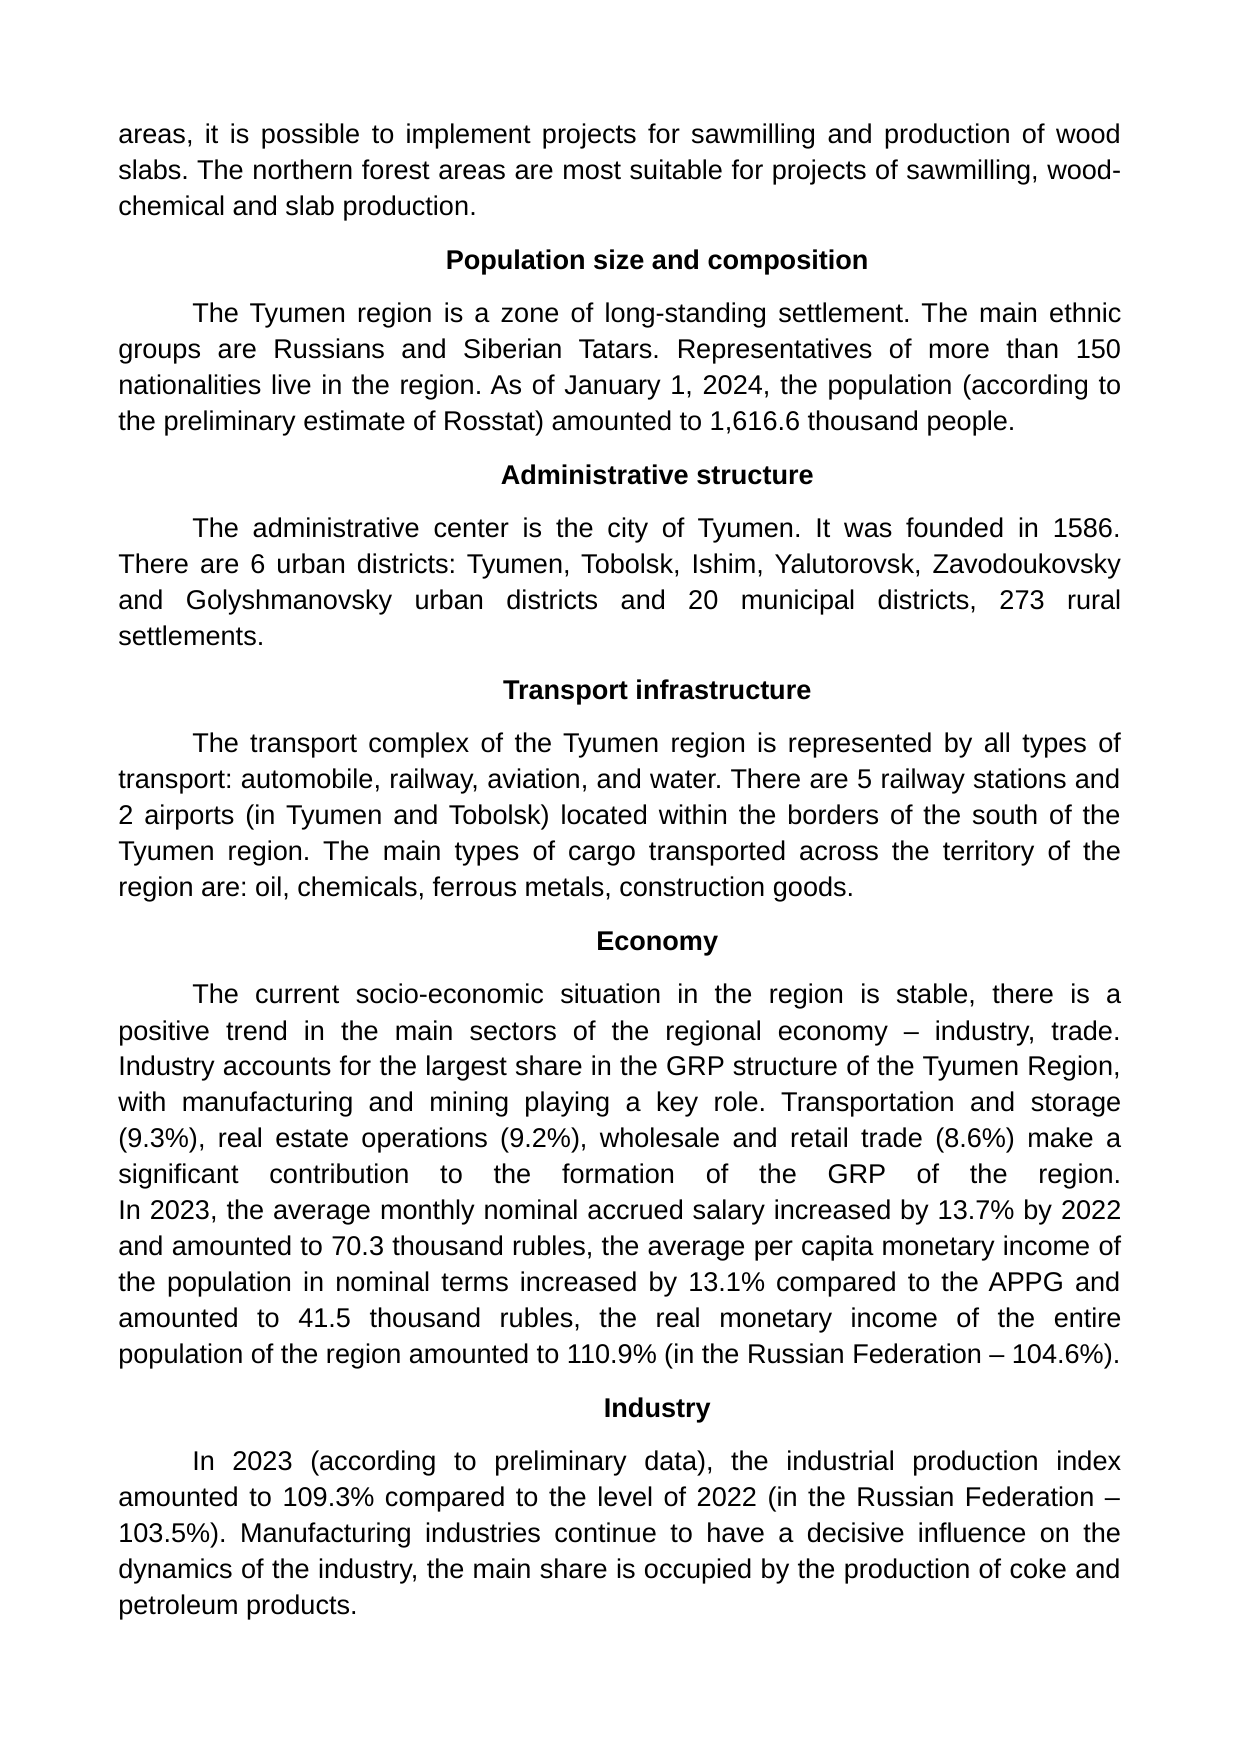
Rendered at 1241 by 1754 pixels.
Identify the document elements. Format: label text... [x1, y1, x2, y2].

text In 2023 (according to preliminary data), the industrial production index amounted to 109.3% compared to the level of 2022 (in the Russian Federation – 103.5%). Manufacturing industries continue to have a decisive influence on the dynamics of the industry, the main share is occupied by the production of coke and petroleum products. [118, 1445, 1122, 1620]
text Industry [118, 1392, 1122, 1423]
text Population size and composition [118, 244, 1122, 275]
text Administrative structure [118, 459, 1122, 490]
text Economy [118, 925, 1122, 956]
text The Tyumen region is a zone of long-standing settlement. The main ethnic groups are Russians and Siberian Tatars. Representatives of more than 150 nationalities live in the region. As of January 1, 2024, the population (according to the preliminary estimate of Rosstat) amounted to 1,616.6 thousand people. [118, 297, 1122, 436]
text The current socio-economic situation in the region is stable, there is a positive trend in the main sectors of the regional economy – industry, trade. Industry accounts for the largest share in the GRP structure of the Tyumen Region, with manufacturing and mining playing a key role. Transportation and storage (9.3%), real estate operations (9.2%), wholesale and retail trade (8.6%) make a significant contribution to the formation of the GRP of the region. In 2023, the average monthly nominal accrued salary increased by 13.7% by 2022 and amounted to 70.3 thousand rubles, the average per capita monetary income of the population in nominal terms increased by 13.1% compared to the APPG and amounted to 41.5 thousand rubles, the real monetary income of the entire population of the region amounted to 110.9% (in the Russian Federation – 104.6%). [118, 978, 1122, 1369]
text The transport complex of the Tyumen region is represented by all types of transport: automobile, railway, aviation, and water. There are 5 railway stations and 2 airports (in Tyumen and Tobolsk) located within the borders of the south of the Tyumen region. The main types of cargo transported across the territory of the region are: oil, chemicals, ferrous metals, construction goods. [118, 727, 1122, 902]
text areas, it is possible to implement projects for sawmilling and production of wood slabs. The northern forest areas are most suitable for projects of sawmilling, wood-chemical and slab production. [118, 118, 1122, 221]
text Transport infrastructure [118, 674, 1122, 705]
text The administrative center is the city of Tyumen. It was founded in 1586. There are 6 urban districts: Tyumen, Tobolsk, Ishim, Yalutorovsk, Zavodoukovsky and Golyshmanovsky urban districts and 20 municipal districts, 273 rural settlements. [118, 512, 1122, 651]
